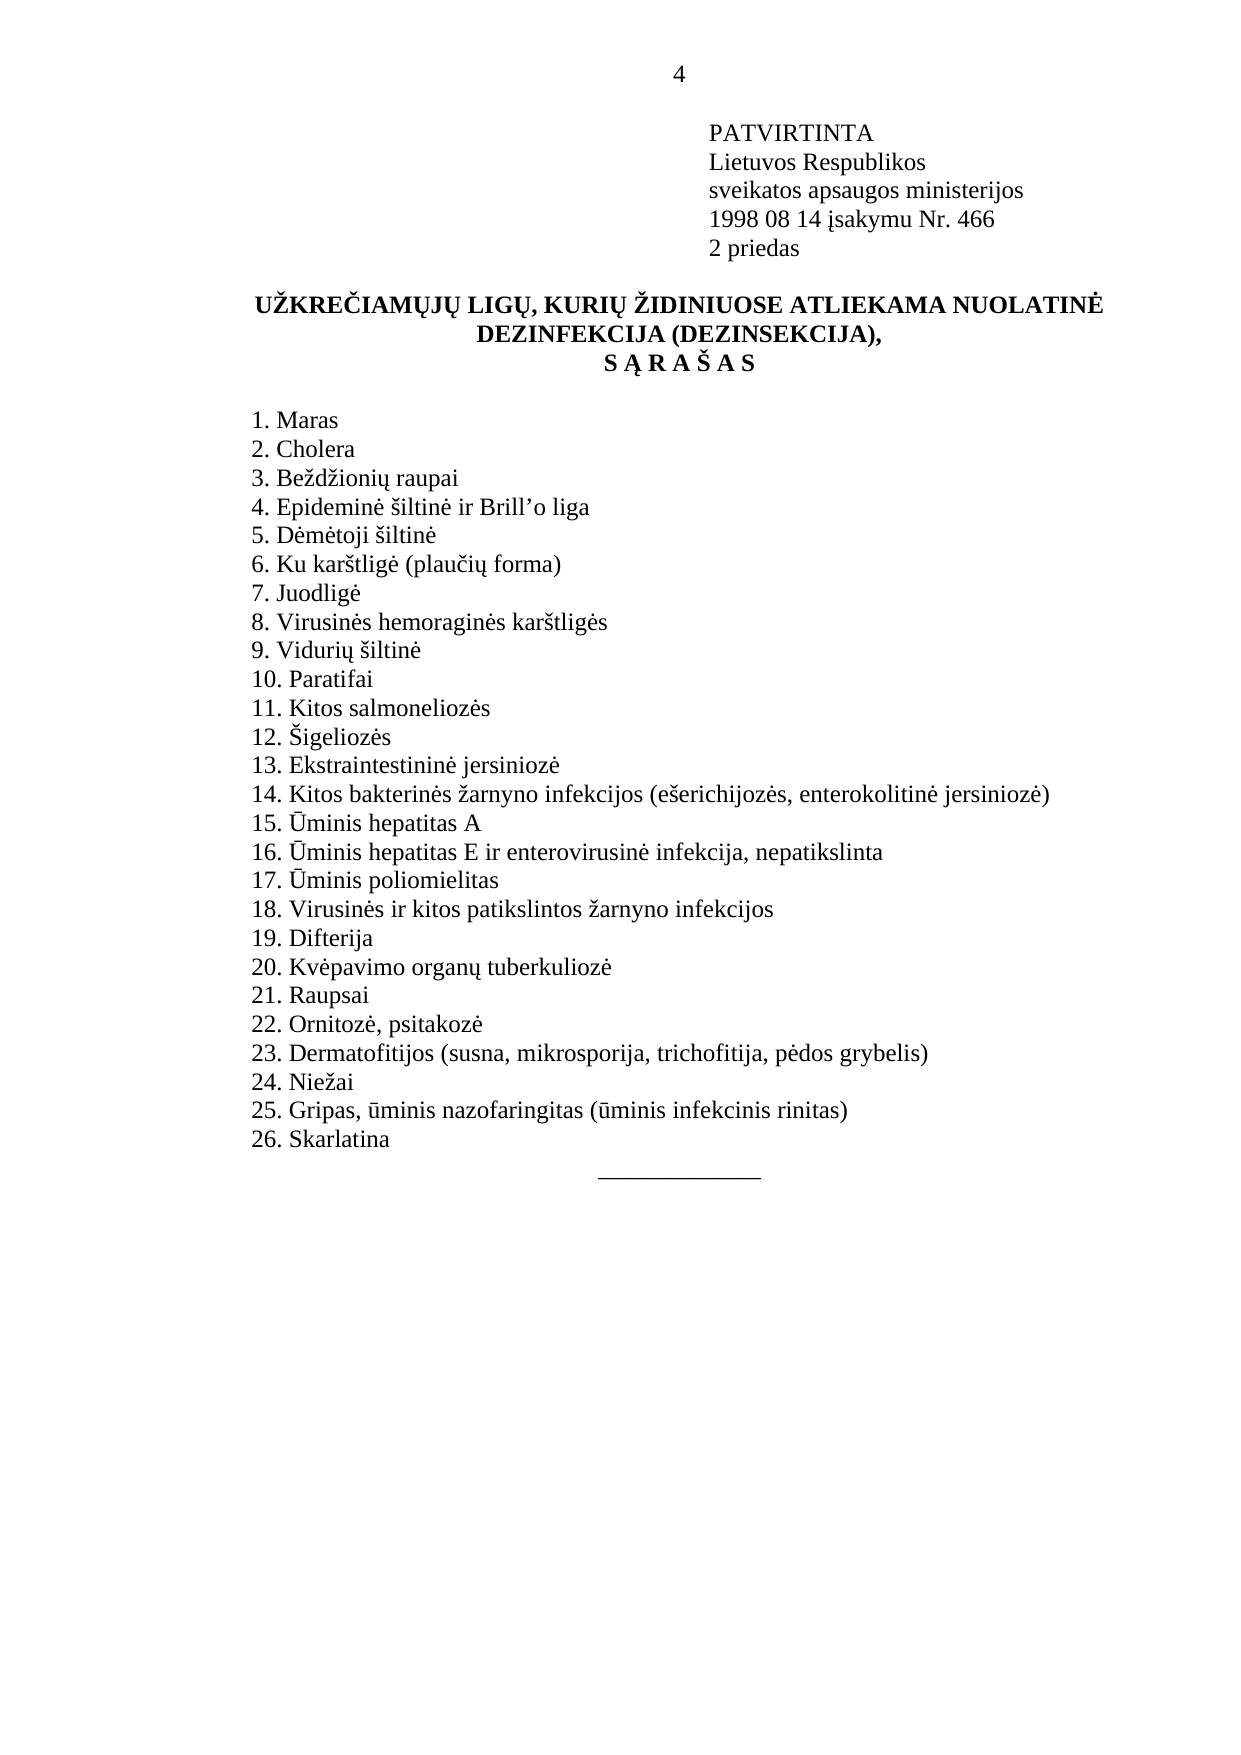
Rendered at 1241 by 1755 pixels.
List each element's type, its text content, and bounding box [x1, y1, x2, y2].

text Užkrečiamųjų ligų, kurių židiniuose atliekama nuolatinė dezinfekcija (dezinsekcija), [177, 291, 1181, 348]
text 4. Epideminė šiltinė ir Brill’o liga [177, 492, 1181, 521]
text 10. Paratifai [177, 664, 1181, 693]
text _____________ [177, 1153, 1181, 1182]
text 14. Kitos bakterinės žarnyno infekcijos (ešerichijozės, enterokolitinė jersiniozė) [177, 779, 1181, 808]
text sveikatos apsaugos ministerijos [177, 176, 1181, 204]
text 8. Virusinės hemoraginės karštligės [177, 607, 1181, 636]
text 9. Vidurių šiltinė [177, 636, 1181, 664]
text 18. Virusinės ir kitos patikslintos žarnyno infekcijos [177, 894, 1181, 923]
text 2 priedas [177, 233, 1181, 262]
text 21. Raupsai [177, 981, 1181, 1009]
text 17. Ūminis poliomielitas [177, 866, 1181, 894]
text 26. Skarlatina [177, 1124, 1181, 1153]
text s ą r a š a s [177, 348, 1181, 377]
text 15. Ūminis hepatitas A [177, 808, 1181, 837]
text Lietuvos Respublikos [177, 147, 1181, 176]
text 24. Niežai [177, 1067, 1181, 1096]
text 12. Šigeliozės [177, 722, 1181, 751]
text 5. Dėmėtoji šiltinė [177, 521, 1181, 549]
text 6. Ku karštligė (plaučių forma) [177, 549, 1181, 578]
text 23. Dermatofitijos (susna, mikrosporija, trichofitija, pėdos grybelis) [177, 1038, 1181, 1067]
text 16. Ūminis hepatitas E ir enterovirusinė infekcija, nepatikslinta [177, 837, 1181, 866]
text PATVIRTINTA [177, 118, 1181, 147]
text 3. Beždžionių raupai [177, 463, 1181, 492]
text 11. Kitos salmoneliozės [177, 693, 1181, 722]
text 1998 08 14 įsakymu Nr. 466 [177, 204, 1181, 233]
text 22. Ornitozė, psitakozė [177, 1009, 1181, 1038]
text 25. Gripas, ūminis nazofaringitas (ūminis infekcinis rinitas) [177, 1096, 1181, 1124]
text 1. Maras [177, 406, 1181, 434]
text 13. Ekstraintestininė jersiniozė [177, 751, 1181, 779]
text 19. Difterija [177, 923, 1181, 952]
text 20. Kvėpavimo organų tuberkuliozė [177, 952, 1181, 981]
text 2. Cholera [177, 434, 1181, 463]
text 7. Juodligė [177, 578, 1181, 607]
